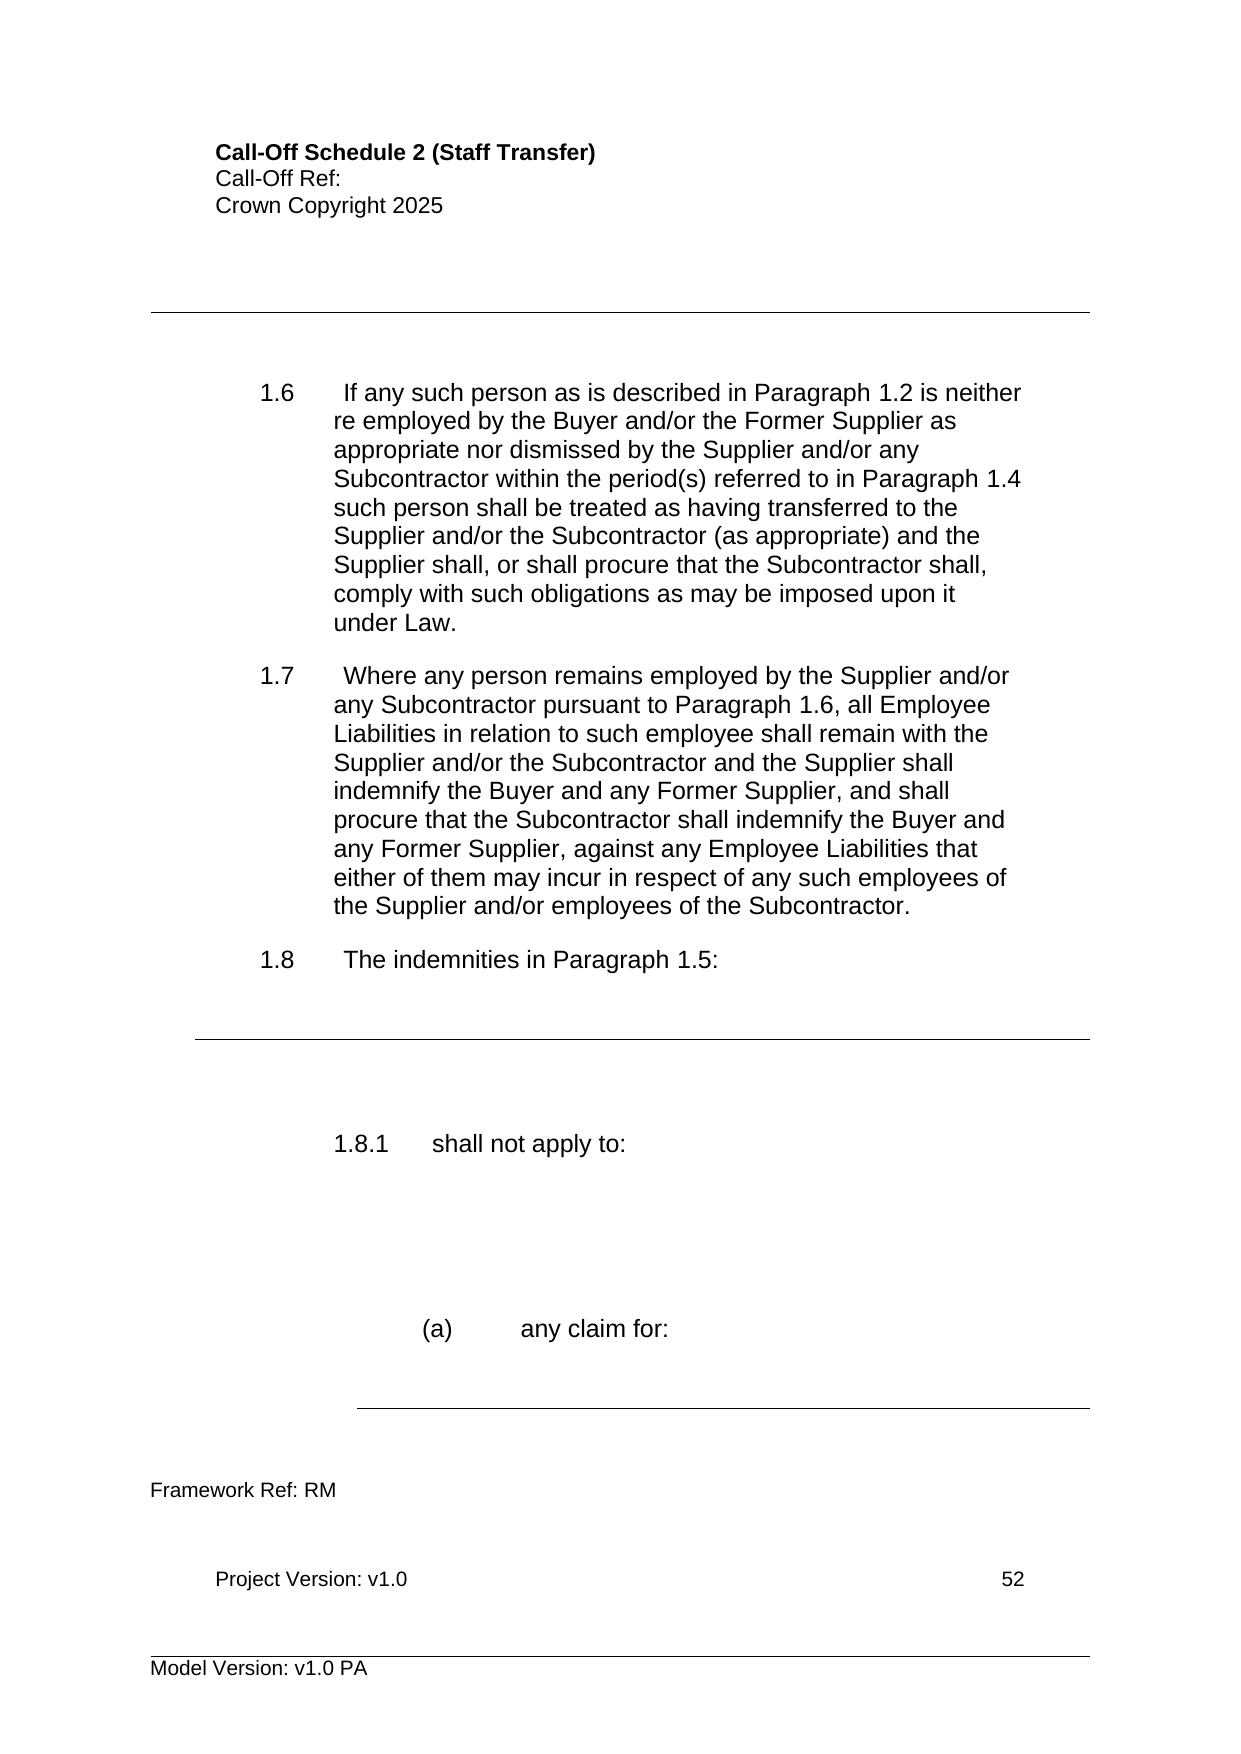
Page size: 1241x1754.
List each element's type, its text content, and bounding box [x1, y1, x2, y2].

list shall not apply to: [269, 1065, 1089, 1223]
list Where any person remains employed by the Supplier and/or any Subcontractor pursuant to Paragraph 1.6, all Employee Liabilities in relation to such employee shall remain with the Supplier and/or the Subcontractor and the Supplier shall indemnify the Buyer and any Former Supplier, and shall procure that the Subcontractor shall indemnify the Buyer and any Former Supplier, against any Employee Liabilities that either of them may incur in respect of any such employees of the Supplier and/or employees of the Subcontractor. [195, 596, 1089, 880]
list any claim for: [358, 1250, 1089, 1407]
list The indemnities in Paragraph 1.5: [195, 880, 1089, 1038]
list If any such person as is described in Paragraph 1.2 is neither re employed by the Buyer and/or the Former Supplier as appropriate nor dismissed by the Supplier and/or any Subcontractor within the period(s) referred to in Paragraph 1.4 such person shall be treated as having transferred to the Supplier and/or the Subcontractor (as appropriate) and the Supplier shall, or shall procure that the Subcontractor shall, comply with such obligations as may be imposed upon it under Law. [195, 314, 1089, 596]
